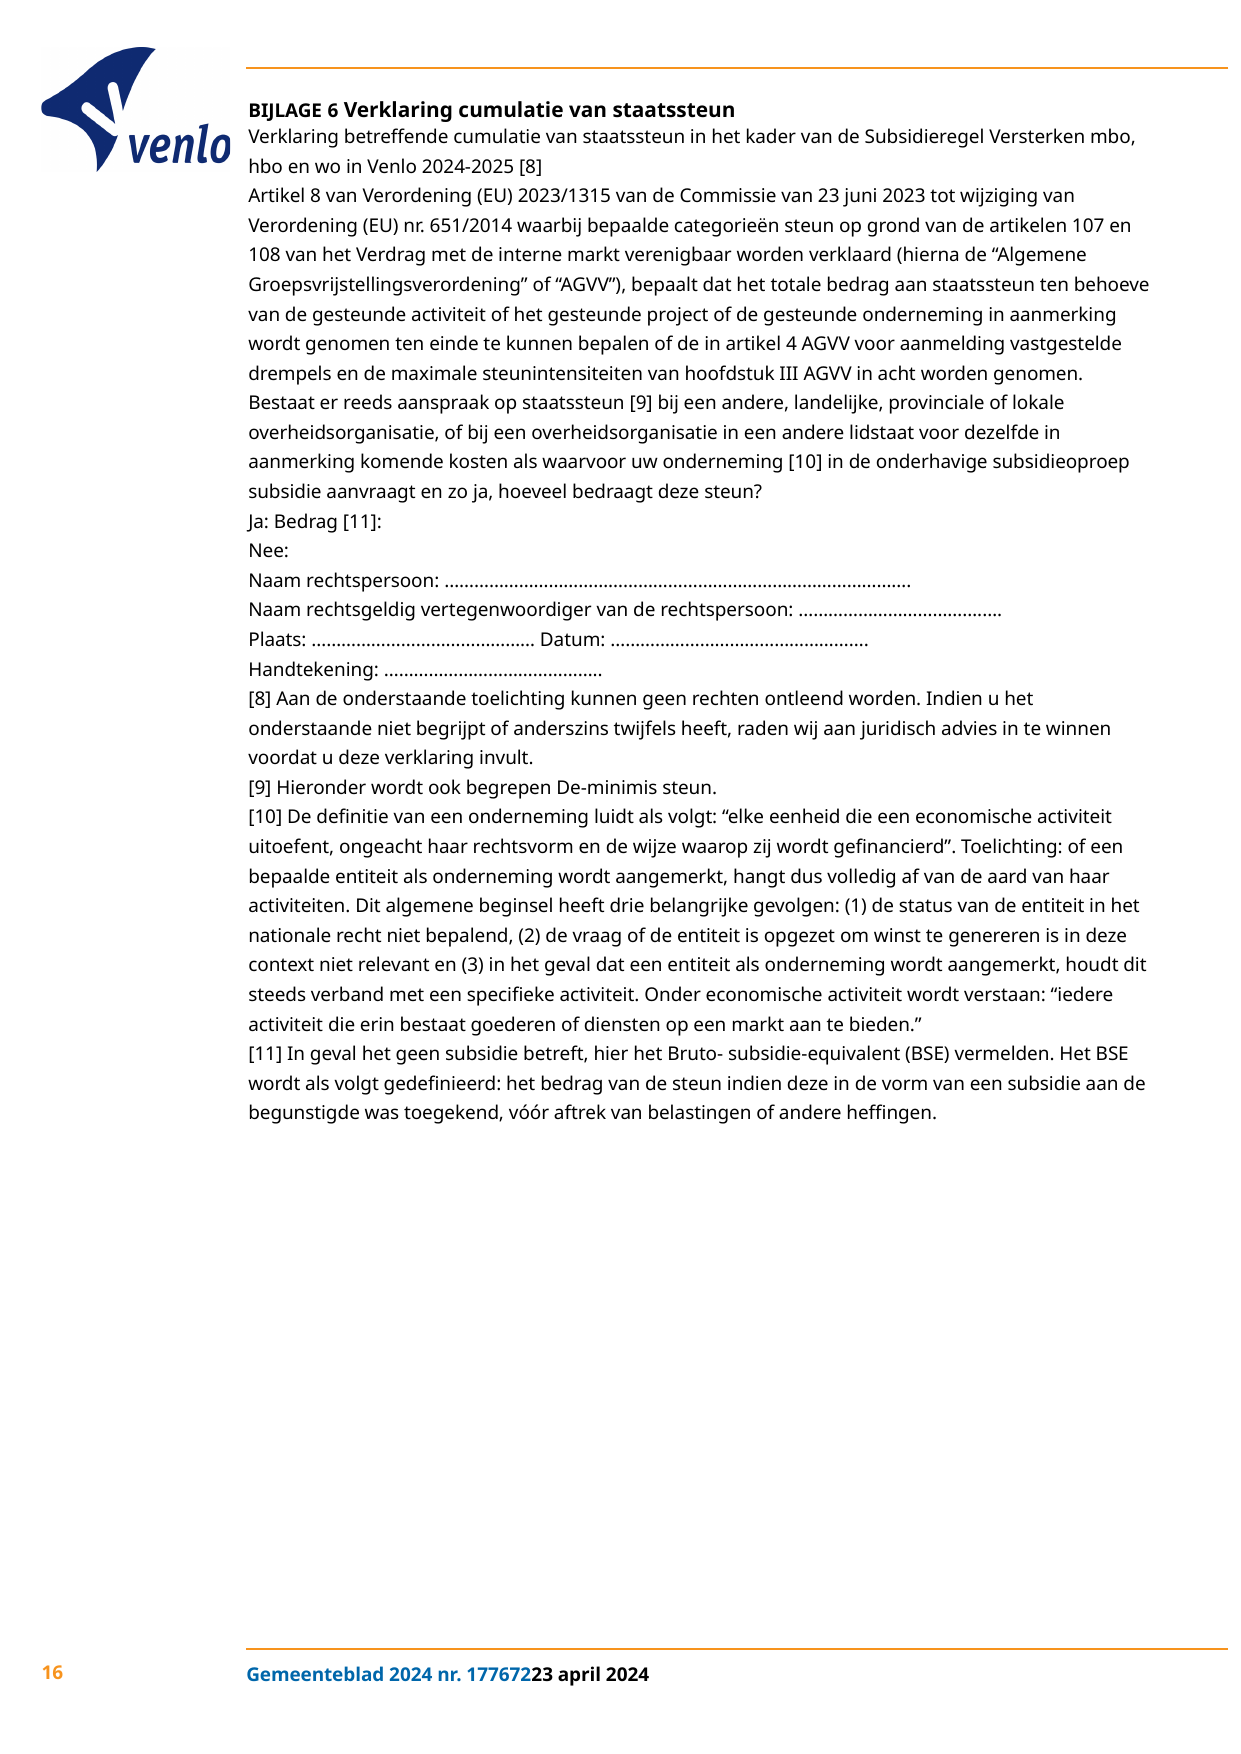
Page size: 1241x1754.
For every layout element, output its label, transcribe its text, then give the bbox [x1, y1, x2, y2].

text Plaats: ……………………………………… Datum: ……………………………………………. [248, 626, 1152, 652]
text Artikel 8 van Verordening (EU) 2023/1315 van de Commissie van 23 juni 2023 tot wijziging van Verordening (EU) nr. 651/2014 waarbij bepaalde categorieën steun op grond van de artikelen 107 en 108 van het Verdrag met de interne markt verenigbaar worden verklaard (hierna de “Algemene Groepsvrijstellingsverordening” of “AGVV”), bepaalt dat het totale bedrag aan staatssteun ten behoeve van de gesteunde activiteit of het gesteunde project of de gesteunde onderneming in aanmerking wordt genomen ten einde te kunnen bepalen of de in artikel 4 AGVV voor aanmelding vastgestelde drempels en de maximale steunintensiteiten van hoofdstuk III AGVV in acht worden genomen. [248, 182, 1152, 386]
text [10] De definitie van een onderneming luidt als volgt: “elke eenheid die een economische activiteit uitoefent, ongeacht haar rechtsvorm en de wijze waarop zij wordt gefinancierd”. Toelichting: of een bepaalde entiteit als onderneming wordt aangemerkt, hangt dus volledig af van de aard van haar activiteiten. Dit algemene beginsel heeft drie belangrijke gevolgen: (1) de status van de entiteit in het nationale recht niet bepalend, (2) de vraag of de entiteit is opgezet om winst te genereren is in deze context niet relevant en (3) in het geval dat een entiteit als onderneming wordt aangemerkt, houdt dit steeds verband met een specifieke activiteit. Onder economische activiteit wordt verstaan: “iedere activiteit die erin bestaat goederen of diensten op een markt aan te bieden.” [248, 804, 1152, 1037]
picture [41, 47, 231, 172]
text [11] In geval het geen subsidie betreft, hier het Bruto- subsidie-equivalent (BSE) vermelden. Het BSE wordt als volgt gedefinieerd: het bedrag van de steun indien deze in de vorm van een subsidie aan de begunstigde was toegekend, vóór aftrek van belastingen of andere heffingen. [248, 1040, 1152, 1125]
text Handtekening: …………………………………….. [248, 656, 1152, 682]
text Naam rechtsgeldig vertegenwoordiger van de rechtspersoon: ……………………………….…. [248, 597, 1152, 622]
text Ja: Bedrag [11]: [248, 508, 1152, 534]
text BIJLAGE 6 Verklaring cumulatie van staatssteun [248, 95, 1152, 123]
text [9] Hieronder wordt ook begrepen De-minimis steun. [248, 774, 1152, 800]
text Nee: [248, 537, 1152, 563]
text [8] Aan de onderstaande toelichting kunnen geen rechten ontleend worden. Indien u het onderstaande niet begrijpt of anderszins twijfels heeft, raden wij aan juridisch advies in te winnen voordat u deze verklaring invult. [248, 685, 1152, 770]
text Bestaat er reeds aanspraak op staatssteun [9] bij een andere, landelijke, provinciale of lokale overheidsorganisatie, of bij een overheidsorganisatie in een andere lidstaat voor dezelfde in aanmerking komende kosten als waarvoor uw onderneming [10] in de onderhavige subsidieoproep subsidie aanvraagt en zo ja, hoeveel bedraagt deze steun? [248, 389, 1152, 504]
text Verklaring betreffende cumulatie van staatssteun in het kader van de Subsidieregel Versterken mbo, hbo en wo in Venlo 2024-2025 [8] [248, 123, 1152, 179]
text Naam rechtspersoon: …………………………………………………………………………………. [248, 567, 1152, 593]
